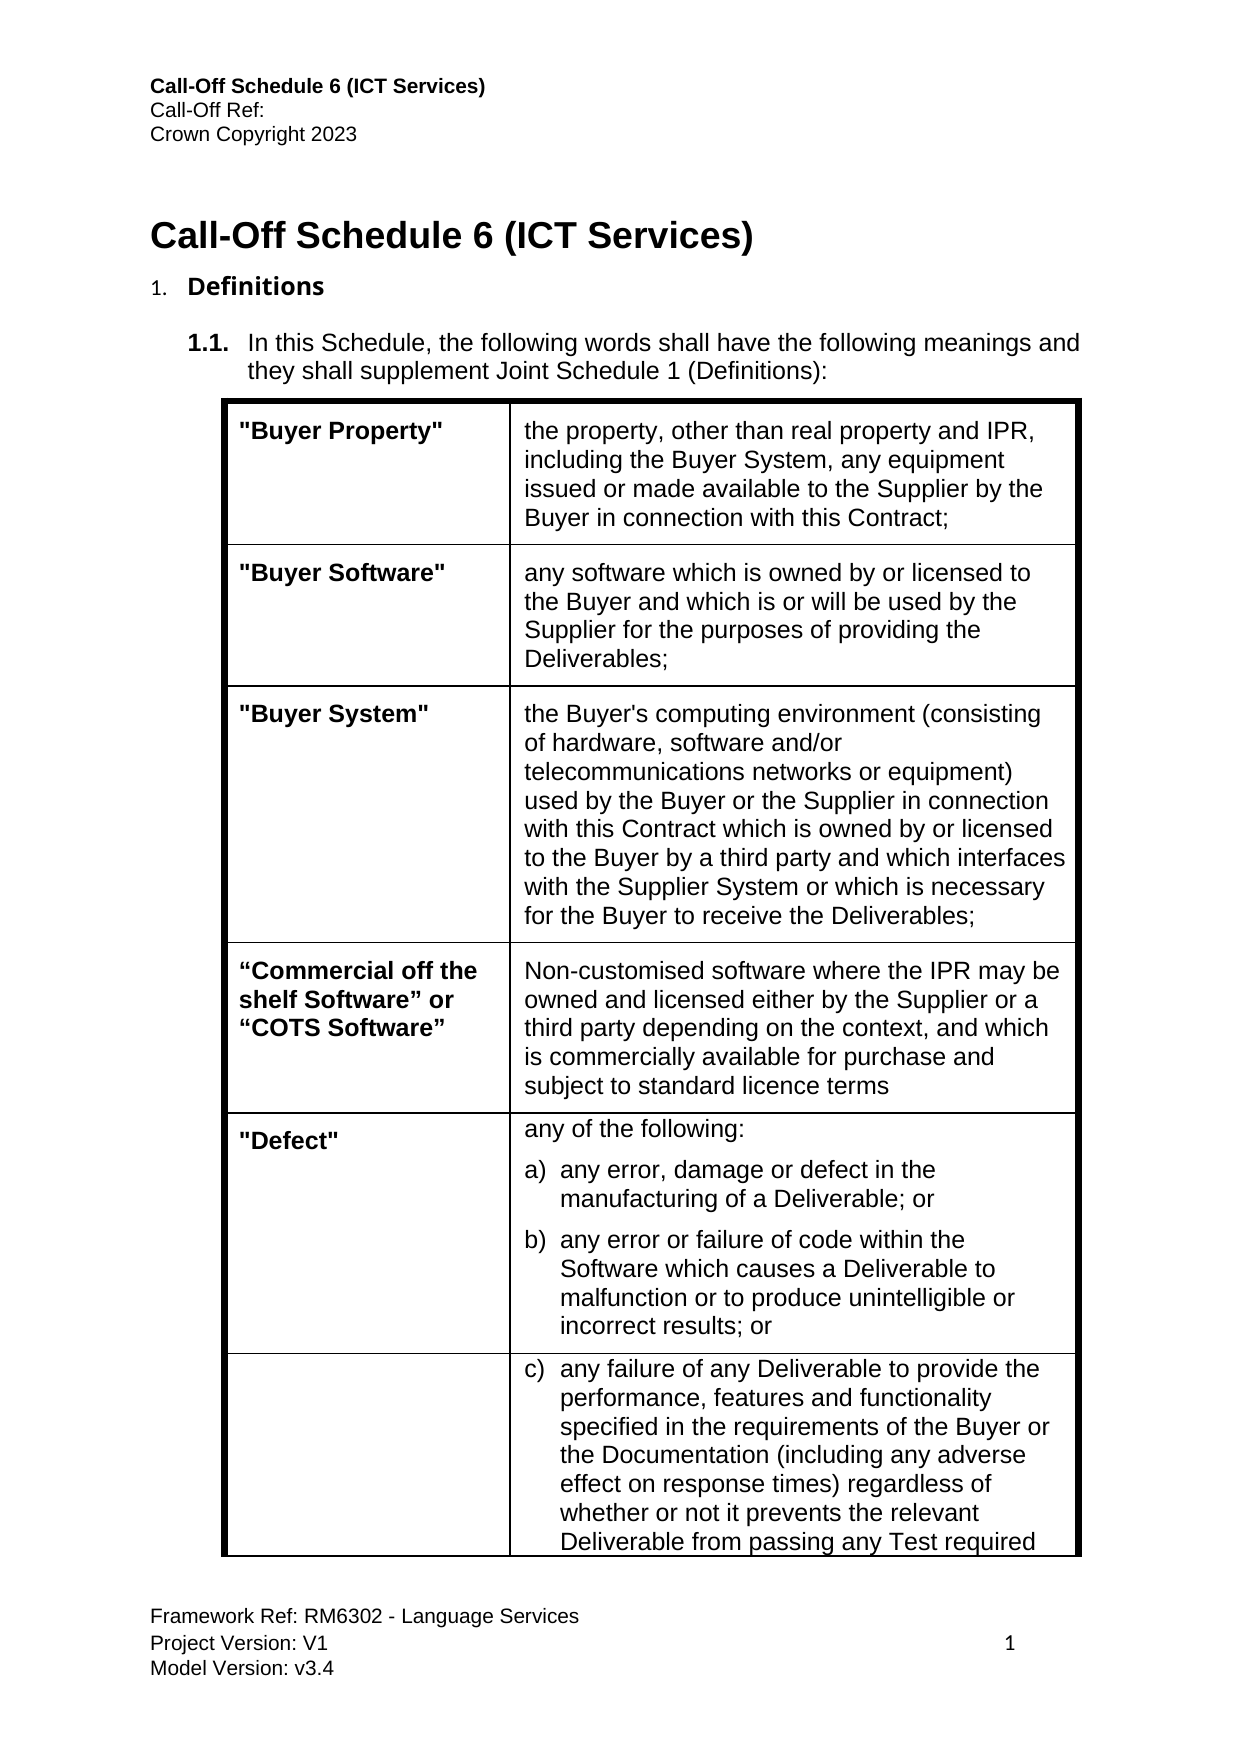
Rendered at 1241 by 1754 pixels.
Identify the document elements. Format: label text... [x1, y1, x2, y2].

table_header "Buyer Property" [228, 404, 509, 544]
table_cell [228, 1354, 509, 1555]
table_cell “Commercial off the shelf Software” or “COTS Software” [228, 943, 509, 1112]
table_cell "Defect" [228, 1114, 509, 1352]
table_cell "Buyer System" [228, 687, 509, 942]
table_cell Non-customised software where the IPR may be owned and licensed either by the Supplier or a third party depending on the context, and which is commercially available for purchase and subject to standard licence terms [511, 943, 1075, 1112]
list Definitions [150, 268, 1090, 302]
table_cell the Buyer's computing environment (consisting of hardware, software and/or telecommunications networks or equipment) used by the Buyer or the Supplier in connection with this Contract which is owned by or licensed to the Buyer by a third party and which interfaces with the Supplier System or which is necessary for the Buyer to receive the Deliverables; [511, 687, 1075, 942]
list In this Schedule, the following words shall have the following meanings and they shall supplement Joint Schedule 1 (Definitions): [187, 327, 1090, 385]
table_cell any of the following: any error, damage or defect in the manufacturing of a Deliverable; or any error or failure of code within the Software which causes a Deliverable to malfunction or to produce unintelligible or incorrect results; or [511, 1114, 1075, 1352]
table_header the property, other than real property and IPR, including the Buyer System, any equipment issued or made available to the Supplier by the Buyer in connection with this Contract; [511, 404, 1075, 544]
table_cell any failure of any Deliverable to provide the performance, features and functionality specified in the requirements of the Buyer or the Documentation (including any adverse effect on response times) regardless of whether or not it prevents the relevant Deliverable from passing any Test required [511, 1354, 1075, 1555]
table_cell any software which is owned by or licensed to the Buyer and which is or will be used by the Supplier for the purposes of providing the Deliverables; [511, 545, 1075, 685]
text Call-Off Schedule 6 (ICT Services) [150, 213, 1090, 256]
table_cell "Buyer Software" [228, 545, 509, 685]
